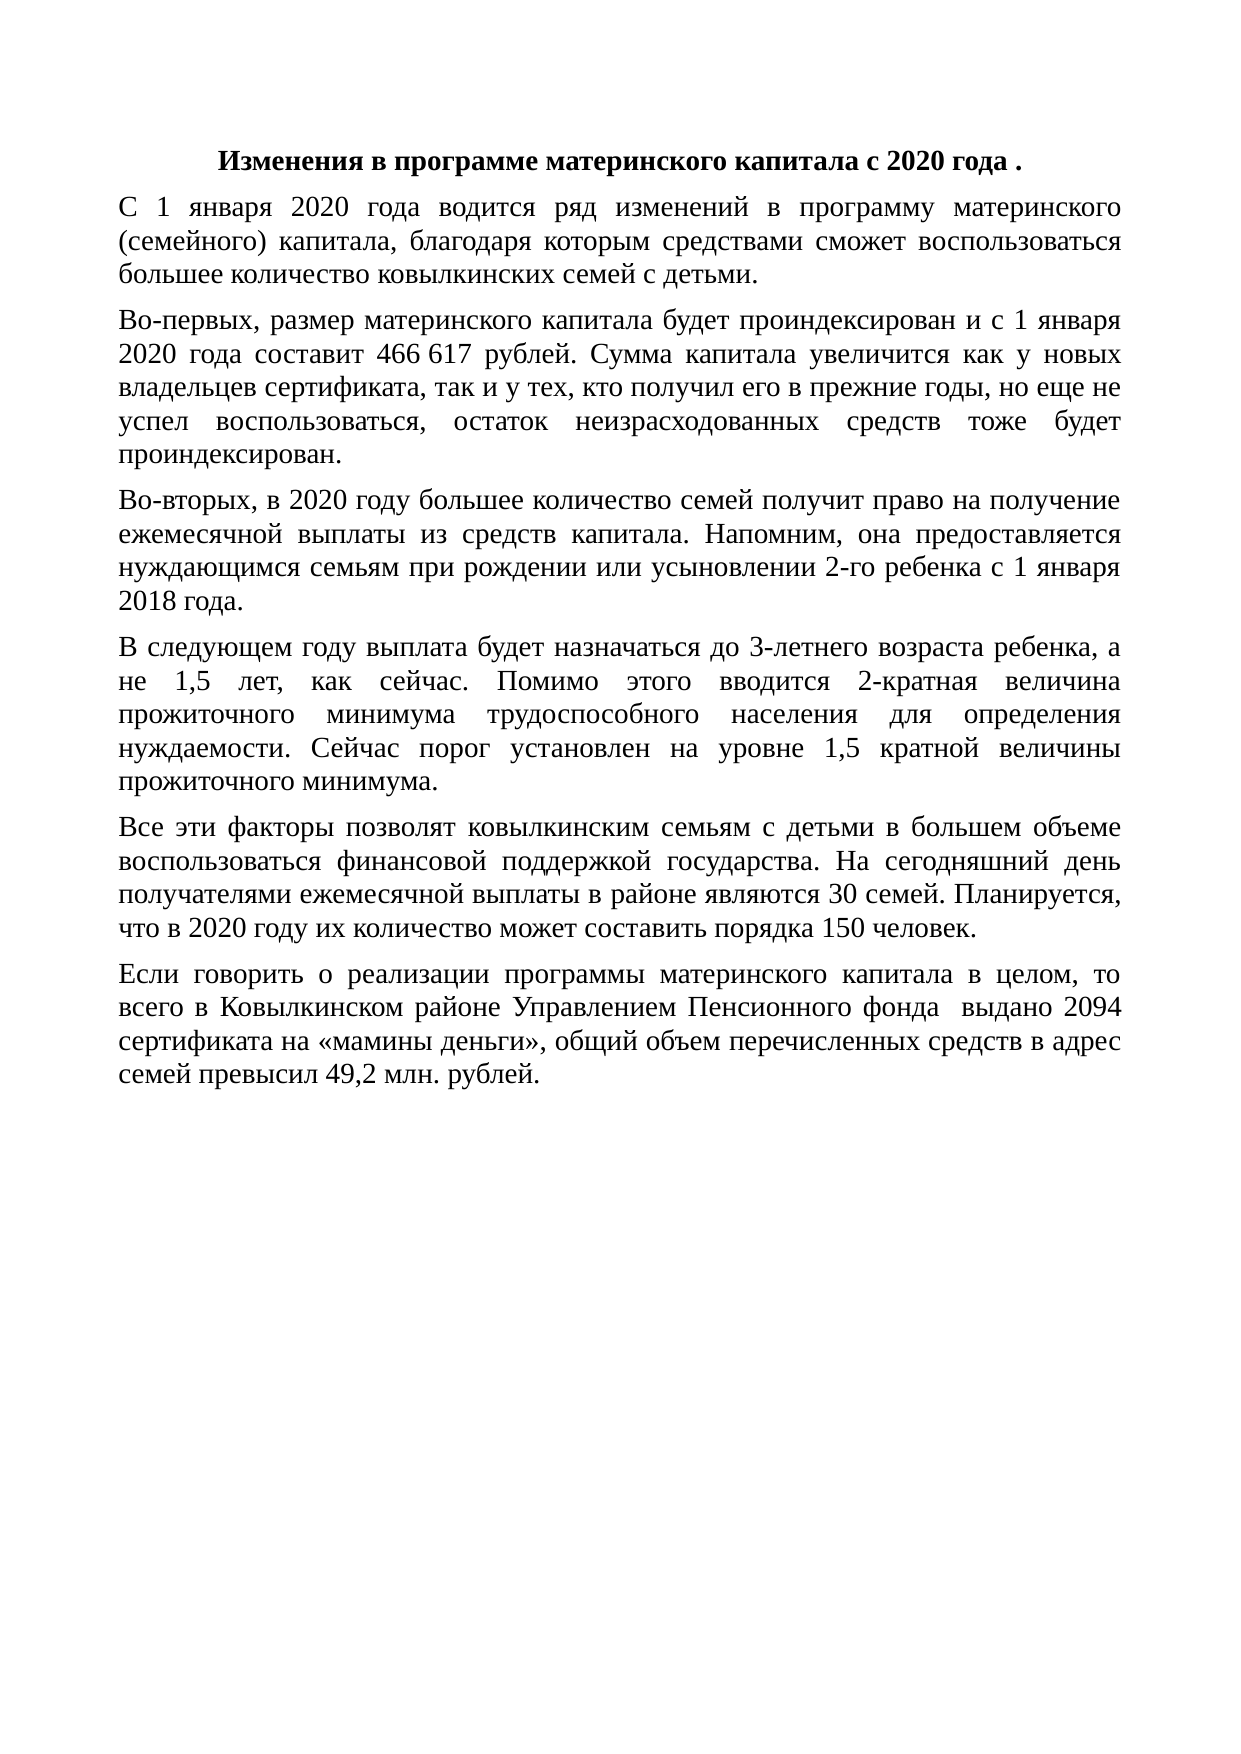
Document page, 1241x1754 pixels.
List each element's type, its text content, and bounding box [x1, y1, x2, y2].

text С 1 января 2020 года водится ряд изменений в программу материнского (семейного) капитала, благодаря которым средствами сможет воспользоваться большее количество ковылкинских семей с детьми. [118, 189, 1122, 290]
text В следующем году выплата будет назначаться до 3-летнего возраста ребенка, а не 1,5 лет, как сейчас. Помимо этого вводится 2-кратная величина прожиточного минимума трудоспособного населения для определения нуждаемости. Сейчас порог установлен на уровне 1,5 кратной величины прожиточного минимума. [118, 629, 1122, 797]
text Во-вторых, в 2020 году большее количество семей получит право на получение ежемесячной выплаты из средств капитала. Напомним, она предоставляется нуждающимся семьям при рождении или усыновлении 2-го ребенка с 1 января 2018 года. [118, 482, 1122, 617]
subtitle Изменения в программе материнского капитала с 2020 года . [118, 143, 1122, 177]
text Все эти факторы позволят ковылкинским семьям с детьми в большем объеме воспользоваться финансовой поддержкой государства. На сегодняшний день получателями ежемесячной выплаты в районе являются 30 семей. Планируется, что в 2020 году их количество может составить порядка 150 человек. [118, 809, 1122, 943]
text Во-первых, размер материнского капитала будет проиндексирован и с 1 января 2020 года составит 466 617 рублей. Сумма капитала увеличится как у новых владельцев сертификата, так и у тех, кто получил его в прежние годы, но еще не успел воспользоваться, остаток неизрасходованных средств тоже будет проиндексирован. [118, 302, 1122, 470]
text Если говорить о реализации программы материнского капитала в целом, то всего в Ковылкинском районе Управлением Пенсионного фонда выдано 2094 сертификата на «мамины деньги», общий объем перечисленных средств в адрес семей превысил 49,2 млн. рублей. [118, 956, 1122, 1090]
